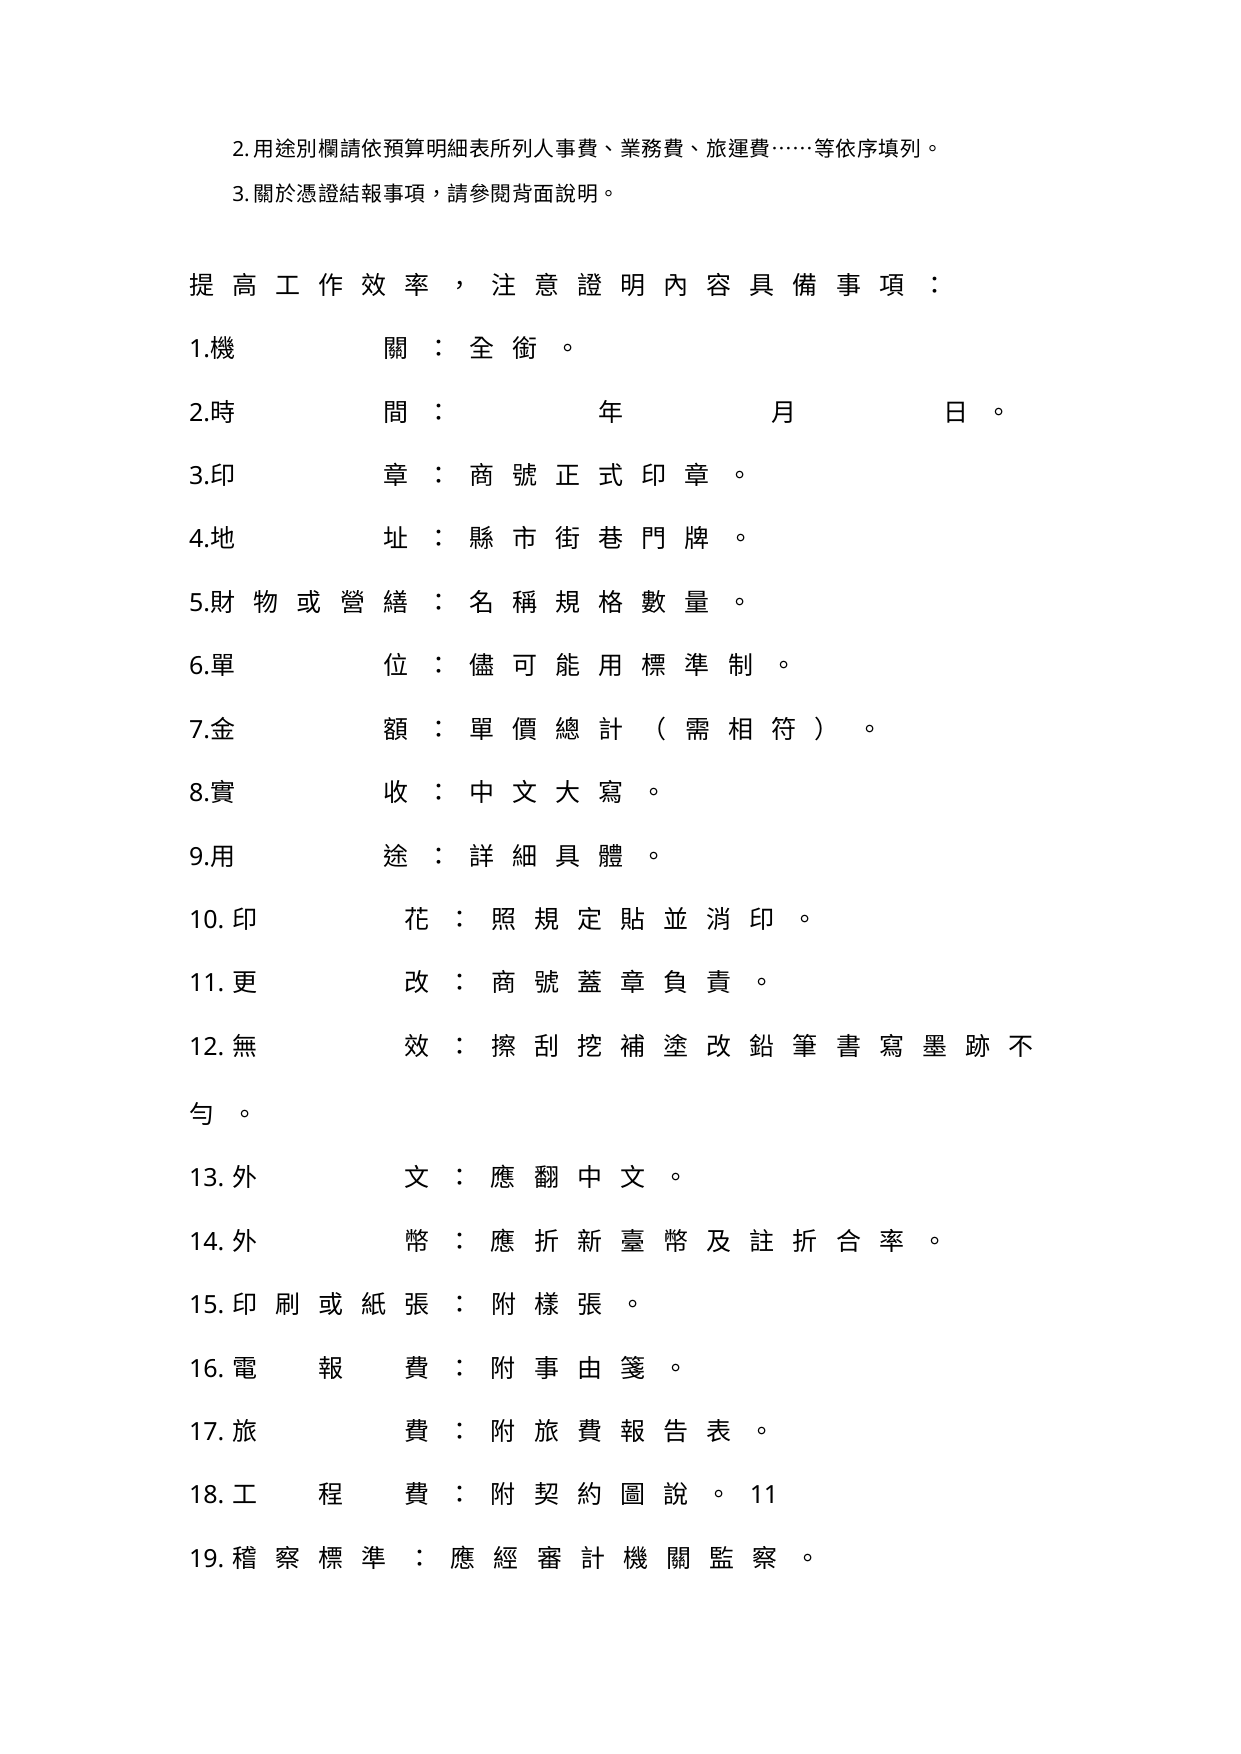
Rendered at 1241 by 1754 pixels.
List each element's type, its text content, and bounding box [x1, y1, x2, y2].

text 8.實 收：中文大寫。 [189, 768, 1051, 813]
text 6.單 位：儘可能用標準制。 [189, 641, 1051, 687]
text 7.金 額：單價總計（需相符）。 [189, 705, 1051, 750]
text 10.印 花：照規定貼並消印。 [189, 895, 1051, 940]
text 19.稽察標準：應經審計機關監察。 [189, 1534, 1051, 1579]
text 18.工 程 費：附契約圖說。10 [189, 1470, 1051, 1516]
text 11.更 改：商號蓋章負責。 [189, 958, 1051, 1004]
text 3.關於憑證結報事項，請參閱背面說明。 [223, 170, 1051, 215]
text 2.用途別欄請依預算明細表所列人事費、業務費、旅運費……等依序填列。 [223, 125, 1051, 170]
text 2.時 間： 年 月 日。 [189, 387, 1051, 433]
text 9.用 途：詳細具體。 [189, 832, 1051, 877]
text 13.外 文：應翻中文。 [189, 1153, 1051, 1198]
text 4.地 址：縣市街巷門牌。 [189, 514, 1051, 560]
text 5.財物或營繕：名稱規格數量。 [189, 578, 1051, 623]
text 1.機 關：全銜。 [189, 324, 1051, 369]
text 17.旅 費：附旅費報告表。 [189, 1407, 1051, 1452]
text 提高工作效率，注意證明內容具備事項： [189, 261, 1051, 306]
text 15.印刷或紙張：附樣張。 [189, 1280, 1051, 1325]
text 16.電 報 費：附事由箋。 [189, 1343, 1051, 1389]
text 12.無 效：擦刮挖補塗改鉛筆書寫墨跡不勻。 [189, 1022, 1051, 1135]
text 14.外 幣：應折新臺幣及註折合率。 [189, 1217, 1051, 1262]
text 3.印 章：商號正式印章。 [189, 451, 1051, 496]
